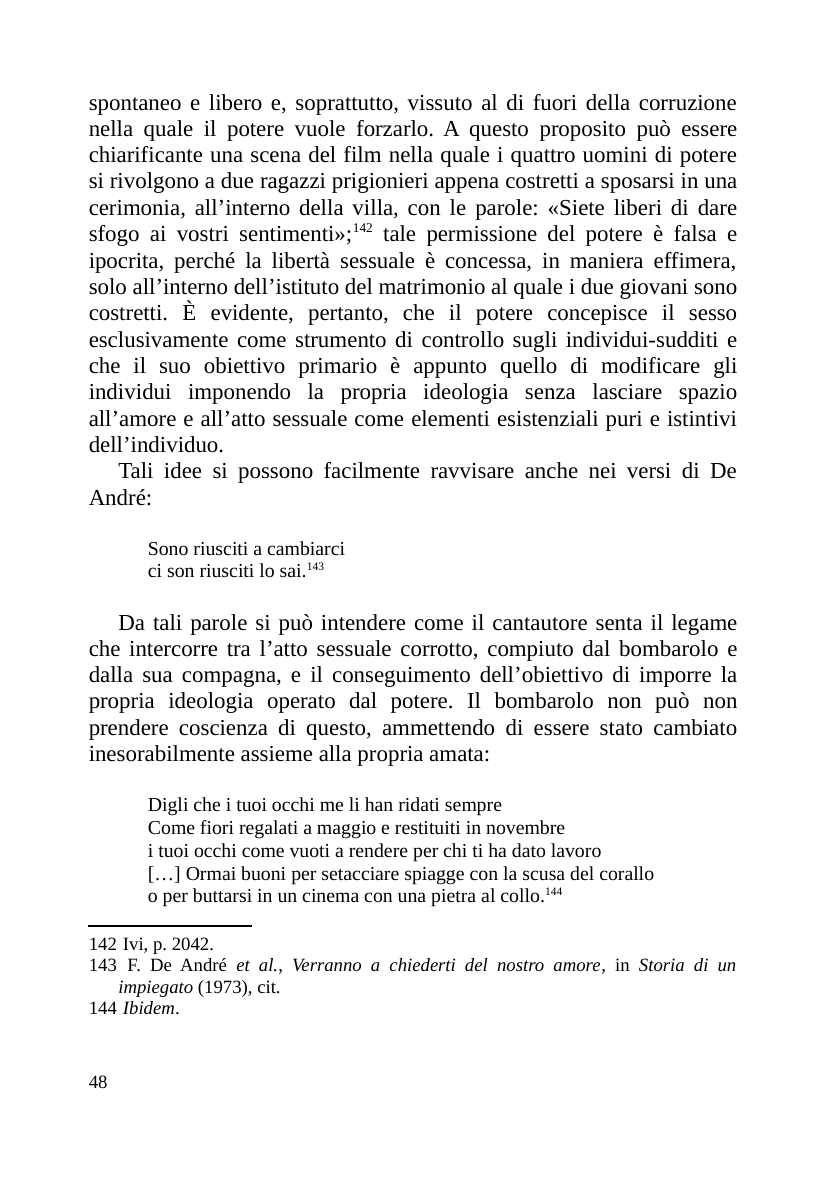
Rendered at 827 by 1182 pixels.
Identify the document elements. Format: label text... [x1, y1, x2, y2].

text Da tali parole si può intendere come il cantautore senta il legame che intercorre tra l’atto sessuale corrotto, compiuto dal bombarolo e dalla sua compagna, e il conseguimento dell’obiettivo di imporre la propria ideologia operato dal potere. Il bombarolo non può non prendere coscienza di questo, ammettendo di essere stato cambiato inesorabilmente assieme alla propria amata: [88, 608, 738, 767]
text ci son riusciti lo sai. [148, 559, 679, 582]
text o per buttarsi in un cinema con una pietra al collo. [148, 884, 679, 907]
text Tali idee si possono facilmente ravvisare anche nei versi di De André: [88, 457, 738, 510]
text Sono riusciti a cambiarci [148, 537, 679, 559]
text Come fiori regalati a maggio e restituiti in novembre [148, 816, 679, 839]
text Ibidem. [88, 997, 738, 1019]
text Digli che i tuoi occhi me li han ridati sempre [148, 793, 679, 816]
text spontaneo e libero e, soprattutto, vissuto al di fuori della corruzione nella quale il potere vuole forzarlo. A questo proposito può essere chiarificante una scena del film nella quale i quattro uomini di potere si rivolgono a due ragazzi prigionieri appena costretti a sposarsi in una cerimonia, all’interno della villa, con le parole: «Siete liberi di dare sfogo ai vostri sentimenti»; tale permissione del potere è falsa e ipocrita, perché la libertà sessuale è concessa, in maniera effimera, solo all’interno dell’istituto del matrimonio al quale i due giovani sono costretti. È evidente, pertanto, che il potere concepisce il sesso esclusivamente come strumento di controllo sugli individui-sudditi e che il suo obiettivo primario è appunto quello di modificare gli individui imponendo la propria ideologia senza lasciare spazio all’amore e all’atto sessuale come elementi esistenziali puri e istintivi dell’individuo. [88, 88, 738, 457]
text F. De André et al., Verranno a chiederti del nostro amore, in Storia di un impiegato (1973), cit. [88, 954, 738, 997]
text i tuoi occhi come vuoti a rendere per chi ti ha dato lavoro [148, 839, 679, 861]
text Ivi, p. 2042. [88, 932, 738, 954]
text […] Ormai buoni per setacciare spiagge con la scusa del corallo [148, 861, 679, 884]
